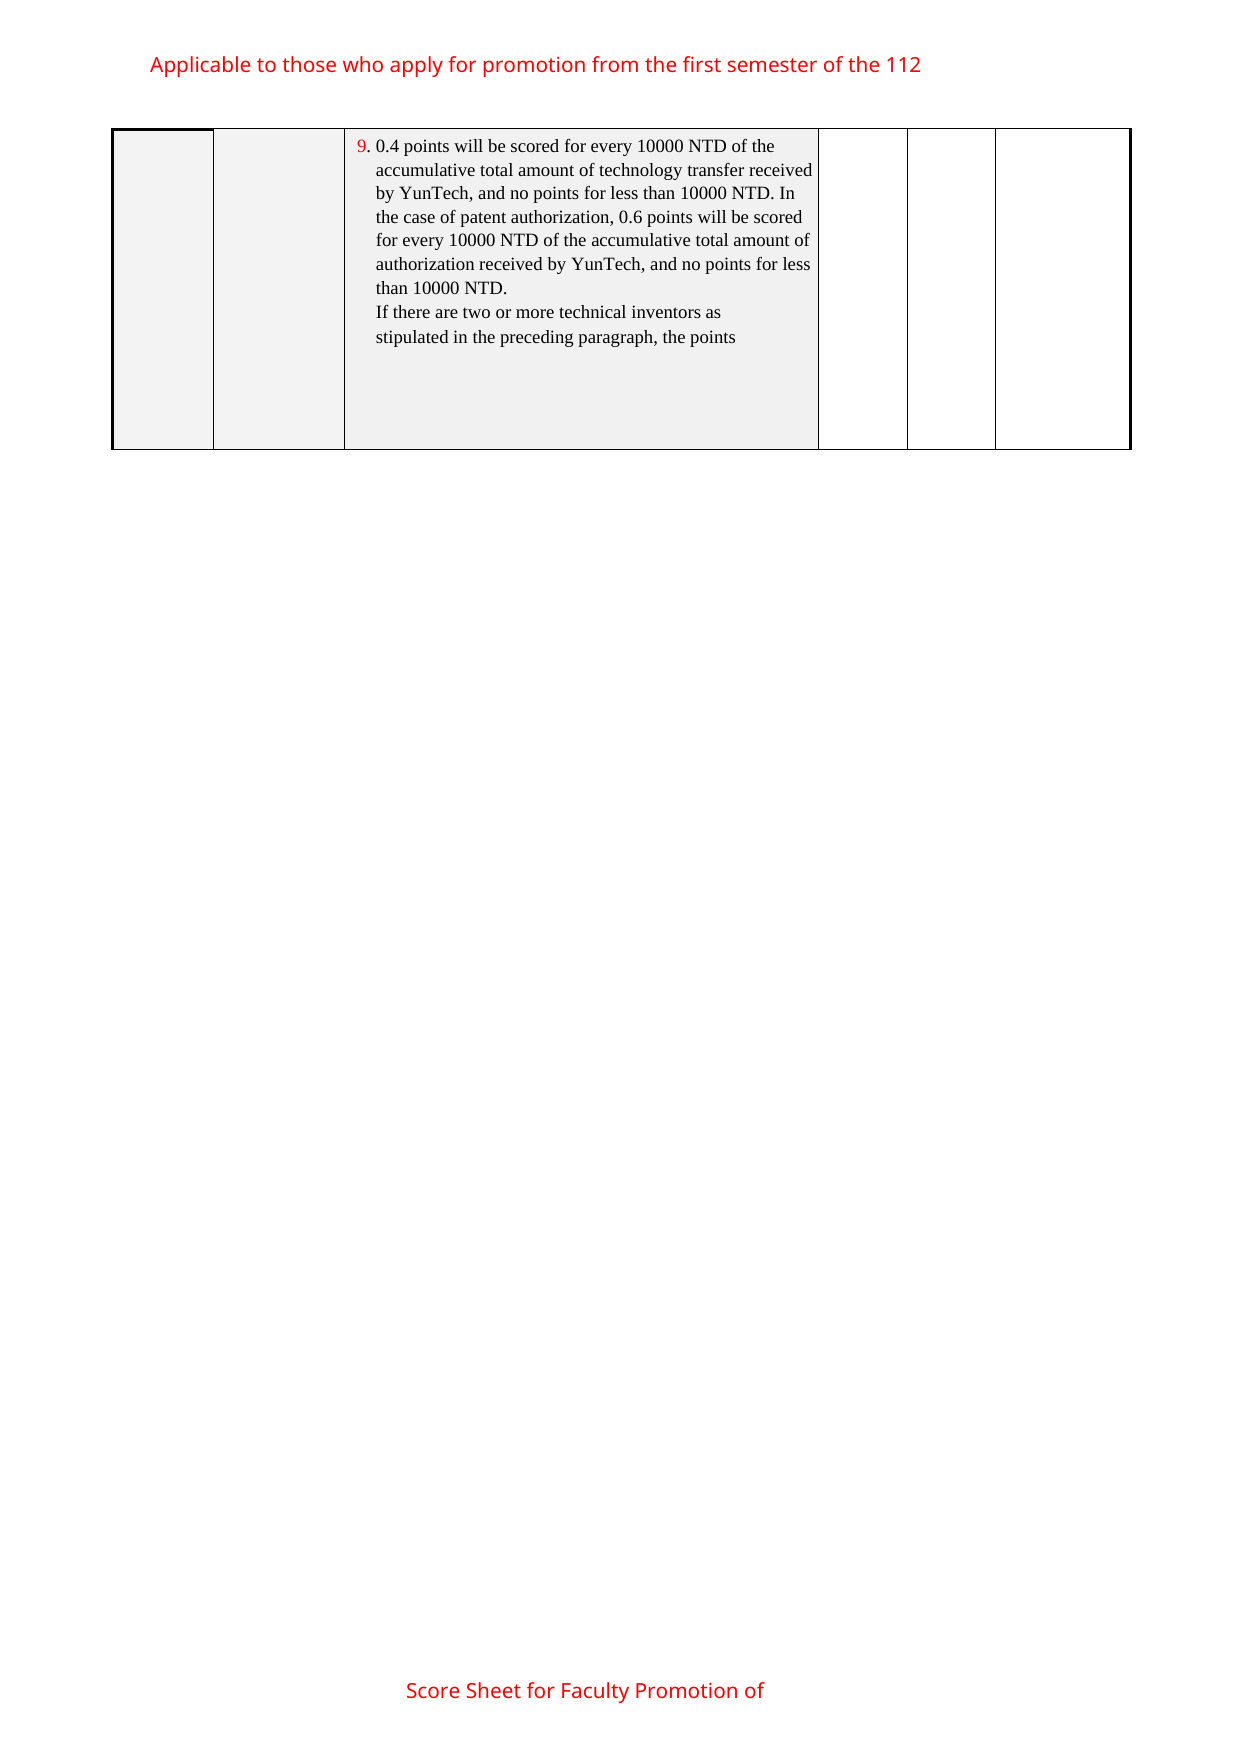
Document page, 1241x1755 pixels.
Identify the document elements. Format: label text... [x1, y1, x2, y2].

table_cell 9. 0.4 points will be scored for every 10000 NTD of the accumulative total amount of technology transfer received by YunTech, and no points for less than 10000 NTD. In the case of patent authorization, 0.6 points will be scored for every 10000 NTD of the accumulative total amount of authorization received by YunTech, and no points for less than 10000 NTD. If there are two or more technical inventors as stipulated in the preceding paragraph, the points [345, 129, 818, 449]
table_header [114, 131, 213, 449]
table_cell [214, 129, 344, 449]
table_cell [908, 129, 995, 449]
table_cell [819, 129, 907, 449]
table_cell [996, 129, 1129, 449]
